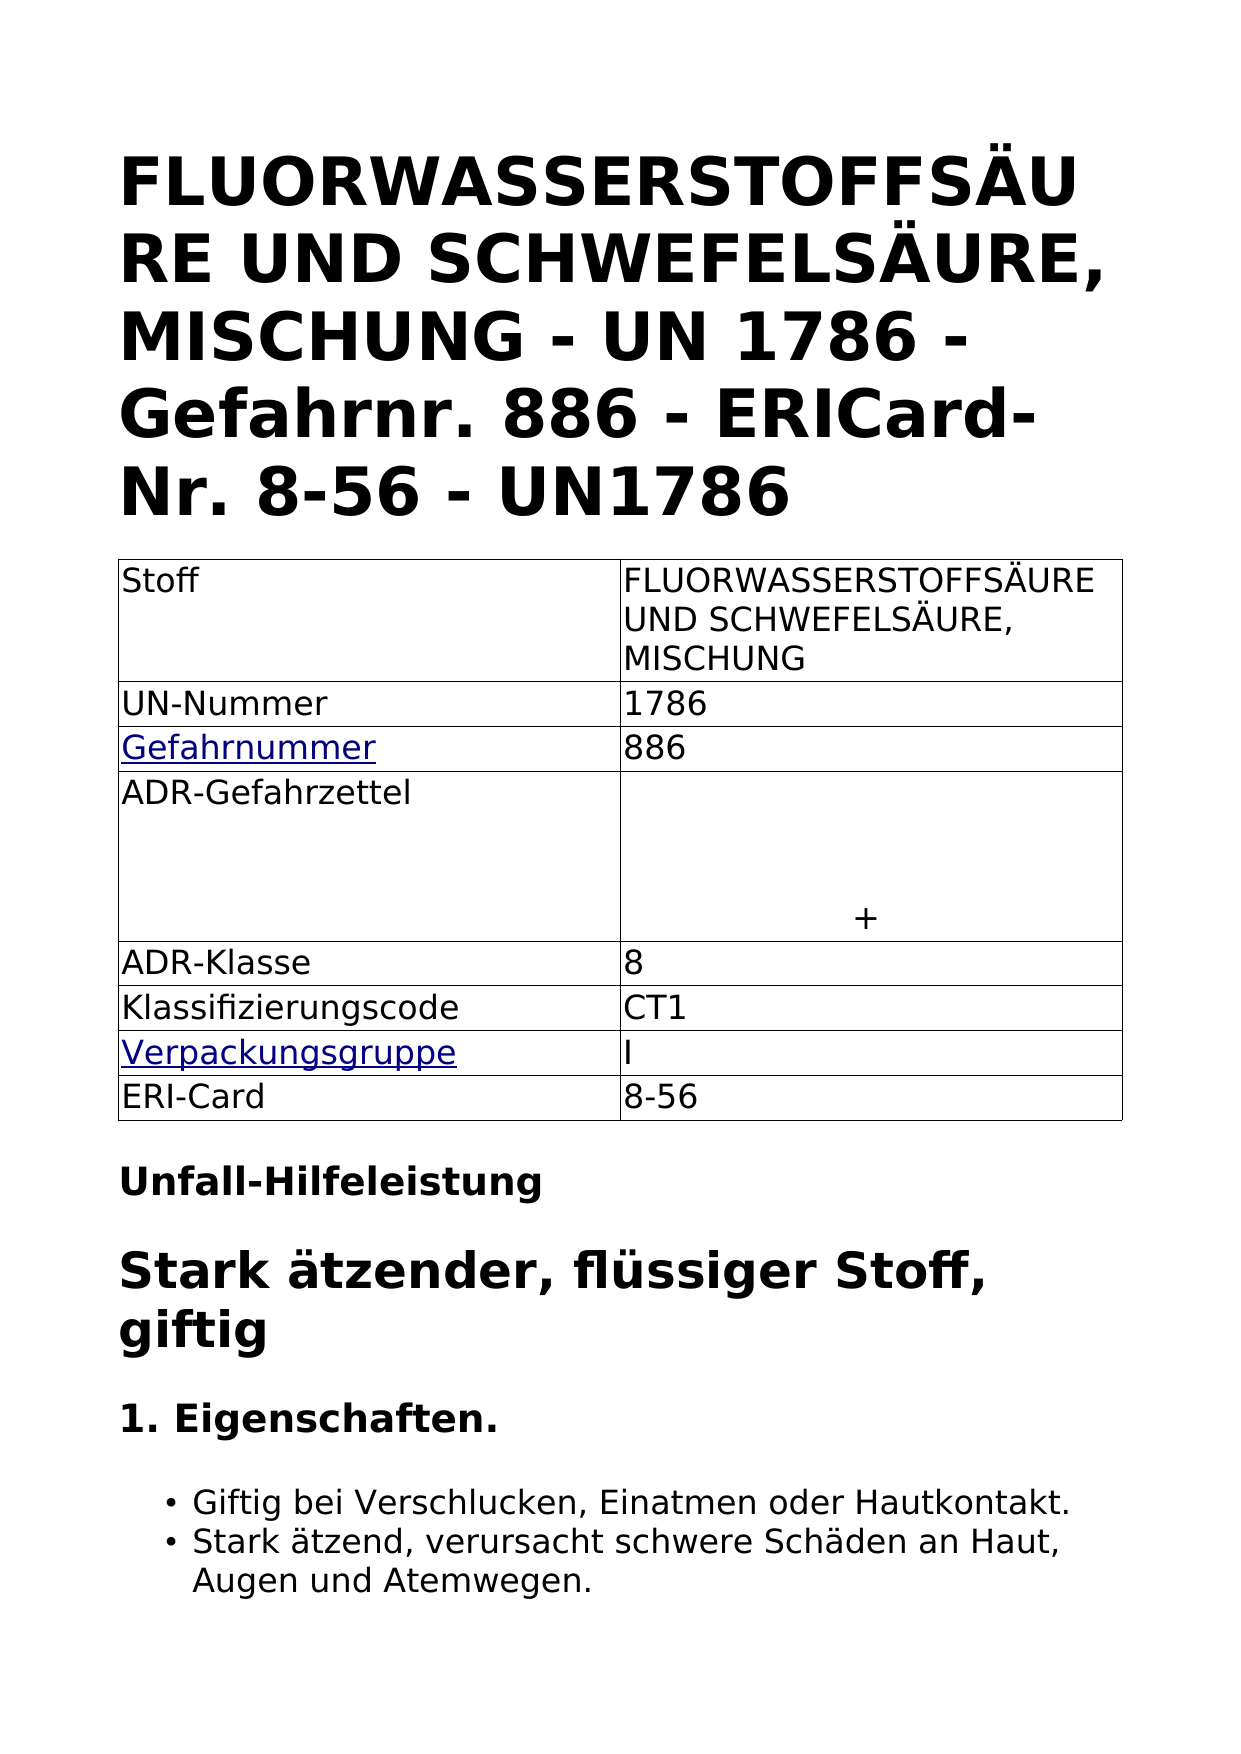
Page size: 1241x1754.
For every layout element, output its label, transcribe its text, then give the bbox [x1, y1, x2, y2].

table_cell + [621, 772, 1122, 941]
list Stark ätzend, verursacht schwere Schäden an Haut, Augen und Atemwegen. [177, 1522, 1122, 1600]
table_cell ERI-Card [119, 1076, 620, 1120]
table_cell 8-56 [621, 1076, 1122, 1120]
table_cell ADR-Gefahrzettel [119, 772, 620, 941]
table_cell 1786 [621, 682, 1122, 726]
table_cell ADR-Klasse [119, 942, 620, 985]
table_cell Gefahrnummer [119, 727, 620, 771]
table_cell Klassifizierungscode [119, 986, 620, 1030]
subtitle 1. Eigenschaften. [118, 1396, 1122, 1442]
subtitle Stark ätzender, flüssiger Stoff, giftig [118, 1242, 1122, 1359]
table_cell CT1 [621, 986, 1122, 1030]
table_cell UN-Nummer [119, 682, 620, 726]
list Giftig bei Verschlucken, Einatmen oder Hautkontakt. [177, 1483, 1122, 1522]
table_header FLUORWASSERSTOFFSÄURE UND SCHWEFELSÄURE, MISCHUNG [621, 560, 1122, 681]
subtitle FLUORWASSERSTOFFSÄURE UND SCHWEFELSÄURE, MISCHUNG - UN 1786 - Gefahrnr. 886 - ERICard-Nr. 8-56 - UN1786 [118, 143, 1122, 531]
table_cell 886 [621, 727, 1122, 771]
table_cell 8 [621, 942, 1122, 985]
table_cell Verpackungsgruppe [119, 1031, 620, 1075]
table_header Stoff [119, 560, 620, 681]
subtitle Unfall-Hilfeleistung [118, 1160, 1122, 1205]
table_cell I [621, 1031, 1122, 1075]
